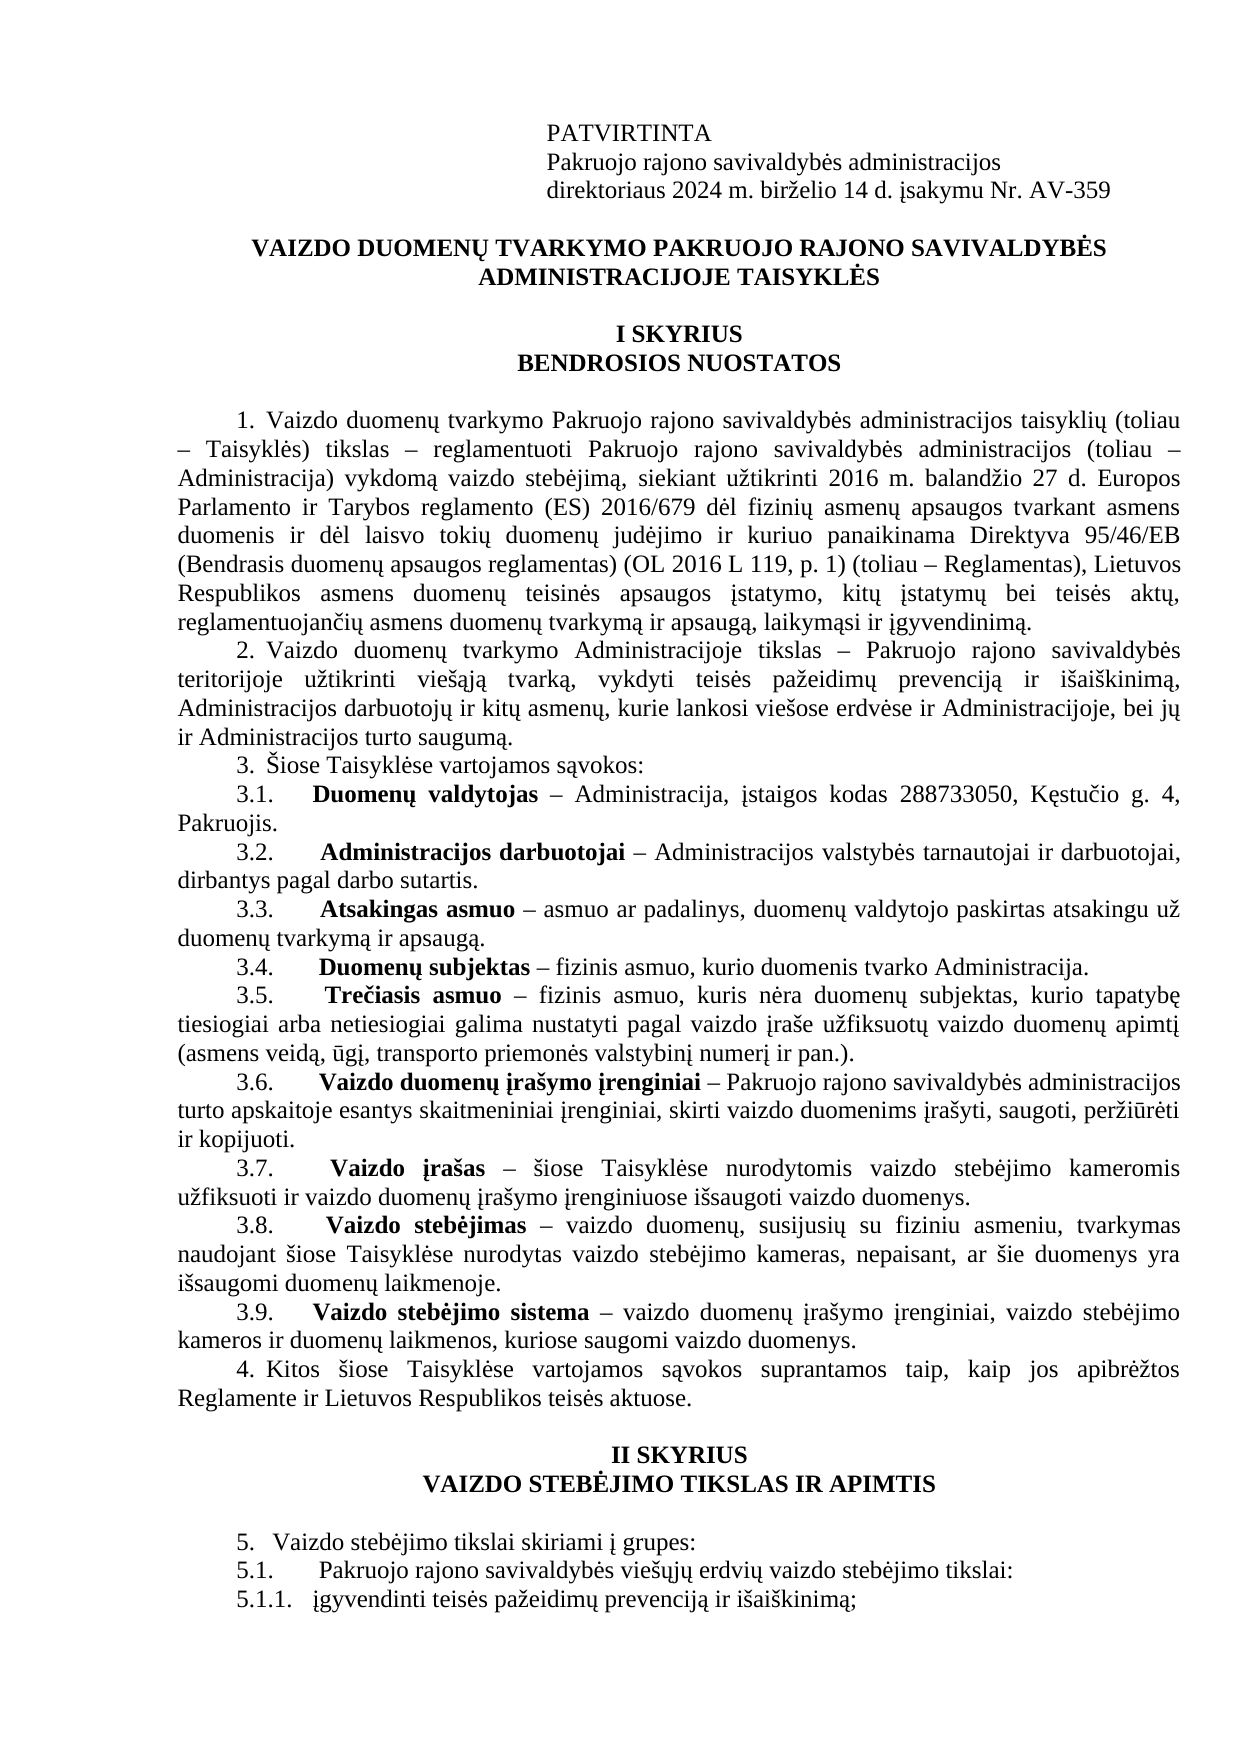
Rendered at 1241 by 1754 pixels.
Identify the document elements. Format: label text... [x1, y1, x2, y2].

text VAIZDO DUOMENŲ TVARKYMO PAKRUOJO RAJONO SAVIVALDYBĖS ADMINISTRACIJOJE TAISYKLĖS [177, 233, 1181, 291]
text direktoriaus 2024 m. birželio 14 d. įsakymu Nr. AV-359 [546, 176, 1181, 204]
text 3.2. Administracijos darbuotojai – Administracijos valstybės tarnautojai ir darbuotojai, dirbantys pagal darbo sutartis. [177, 837, 1181, 894]
text 5. Vaizdo stebėjimo tikslai skiriami į grupes: [177, 1527, 1181, 1556]
text 2. Vaizdo duomenų tvarkymo Administracijoje tikslas – Pakruojo rajono savivaldybės teritorijoje užtikrinti viešąją tvarką, vykdyti teisės pažeidimų prevenciją ir išaiškinimą, Administracijos darbuotojų ir kitų asmenų, kurie lankosi viešose erdvėse ir Administracijoje, bei jų ir Administracijos turto saugumą. [177, 636, 1181, 751]
text 5.1.1. įgyvendinti teisės pažeidimų prevenciją ir išaiškinimą; [177, 1584, 1181, 1613]
text Pakruojo rajono savivaldybės administracijos [546, 147, 1181, 176]
text 3. Šiose Taisyklėse vartojamos sąvokos: [177, 751, 1181, 779]
text I SKYRIUS [177, 319, 1181, 348]
text 3.5. Trečiasis asmuo – fizinis asmuo, kuris nėra duomenų subjektas, kurio tapatybę tiesiogiai arba netiesiogiai galima nustatyti pagal vaizdo įraše užfiksuotų vaizdo duomenų apimtį (asmens veidą, ūgį, transporto priemonės valstybinį numerį ir pan.). [177, 981, 1181, 1067]
text 3.4. Duomenų subjektas – fizinis asmuo, kurio duomenis tvarko Administracija. [177, 952, 1181, 981]
text 3.8. Vaizdo stebėjimas – vaizdo duomenų, susijusių su fiziniu asmeniu, tvarkymas naudojant šiose Taisyklėse nurodytas vaizdo stebėjimo kameras, nepaisant, ar šie duomenys yra išsaugomi duomenų laikmenoje. [177, 1211, 1181, 1297]
text 3.6. Vaizdo duomenų įrašymo įrenginiai – Pakruojo rajono savivaldybės administracijos turto apskaitoje esantys skaitmeniniai įrenginiai, skirti vaizdo duomenims įrašyti, saugoti, peržiūrėti ir kopijuoti. [177, 1067, 1181, 1153]
text 5.1. Pakruojo rajono savivaldybės viešųjų erdvių vaizdo stebėjimo tikslai: [177, 1556, 1181, 1584]
text 3.9. Vaizdo stebėjimo sistema – vaizdo duomenų įrašymo įrenginiai, vaizdo stebėjimo kameros ir duomenų laikmenos, kuriose saugomi vaizdo duomenys. [177, 1297, 1181, 1354]
text 4. Kitos šiose Taisyklėse vartojamos sąvokos suprantamos taip, kaip jos apibrėžtos Reglamente ir Lietuvos Respublikos teisės aktuose. [177, 1354, 1181, 1412]
text PATVIRTINTA [546, 118, 1181, 147]
text 3.7. Vaizdo įrašas – šiose Taisyklėse nurodytomis vaizdo stebėjimo kameromis užfiksuoti ir vaizdo duomenų įrašymo įrenginiuose išsaugoti vaizdo duomenys. [177, 1153, 1181, 1211]
text 1. Vaizdo duomenų tvarkymo Pakruojo rajono savivaldybės administracijos taisyklių (toliau – Taisyklės) tikslas – reglamentuoti Pakruojo rajono savivaldybės administracijos (toliau – Administracija) vykdomą vaizdo stebėjimą, siekiant užtikrinti 2016 m. balandžio 27 d. Europos Parlamento ir Tarybos reglamento (ES) 2016/679 dėl fizinių asmenų apsaugos tvarkant asmens duomenis ir dėl laisvo tokių duomenų judėjimo ir kuriuo panaikinama Direktyva 95/46/EB (Bendrasis duomenų apsaugos reglamentas) (OL 2016 L 119, p. 1) (toliau – Reglamentas), Lietuvos Respublikos asmens duomenų teisinės apsaugos įstatymo, kitų įstatymų bei teisės aktų, reglamentuojančių asmens duomenų tvarkymą ir apsaugą, laikymąsi ir įgyvendinimą. [177, 406, 1181, 636]
text 3.3. Atsakingas asmuo – asmuo ar padalinys, duomenų valdytojo paskirtas atsakingu už duomenų tvarkymą ir apsaugą. [177, 894, 1181, 952]
text Bendrosios nuostatos [177, 348, 1181, 377]
text VAIZDO STEBĖJIMO TIKSLAS IR APIMTIS [177, 1469, 1181, 1498]
text II SKYRIUS [177, 1441, 1181, 1469]
text 3.1. Duomenų valdytojas – Administracija, įstaigos kodas 288733050, Kęstučio g. 4, Pakruojis. [177, 779, 1181, 837]
